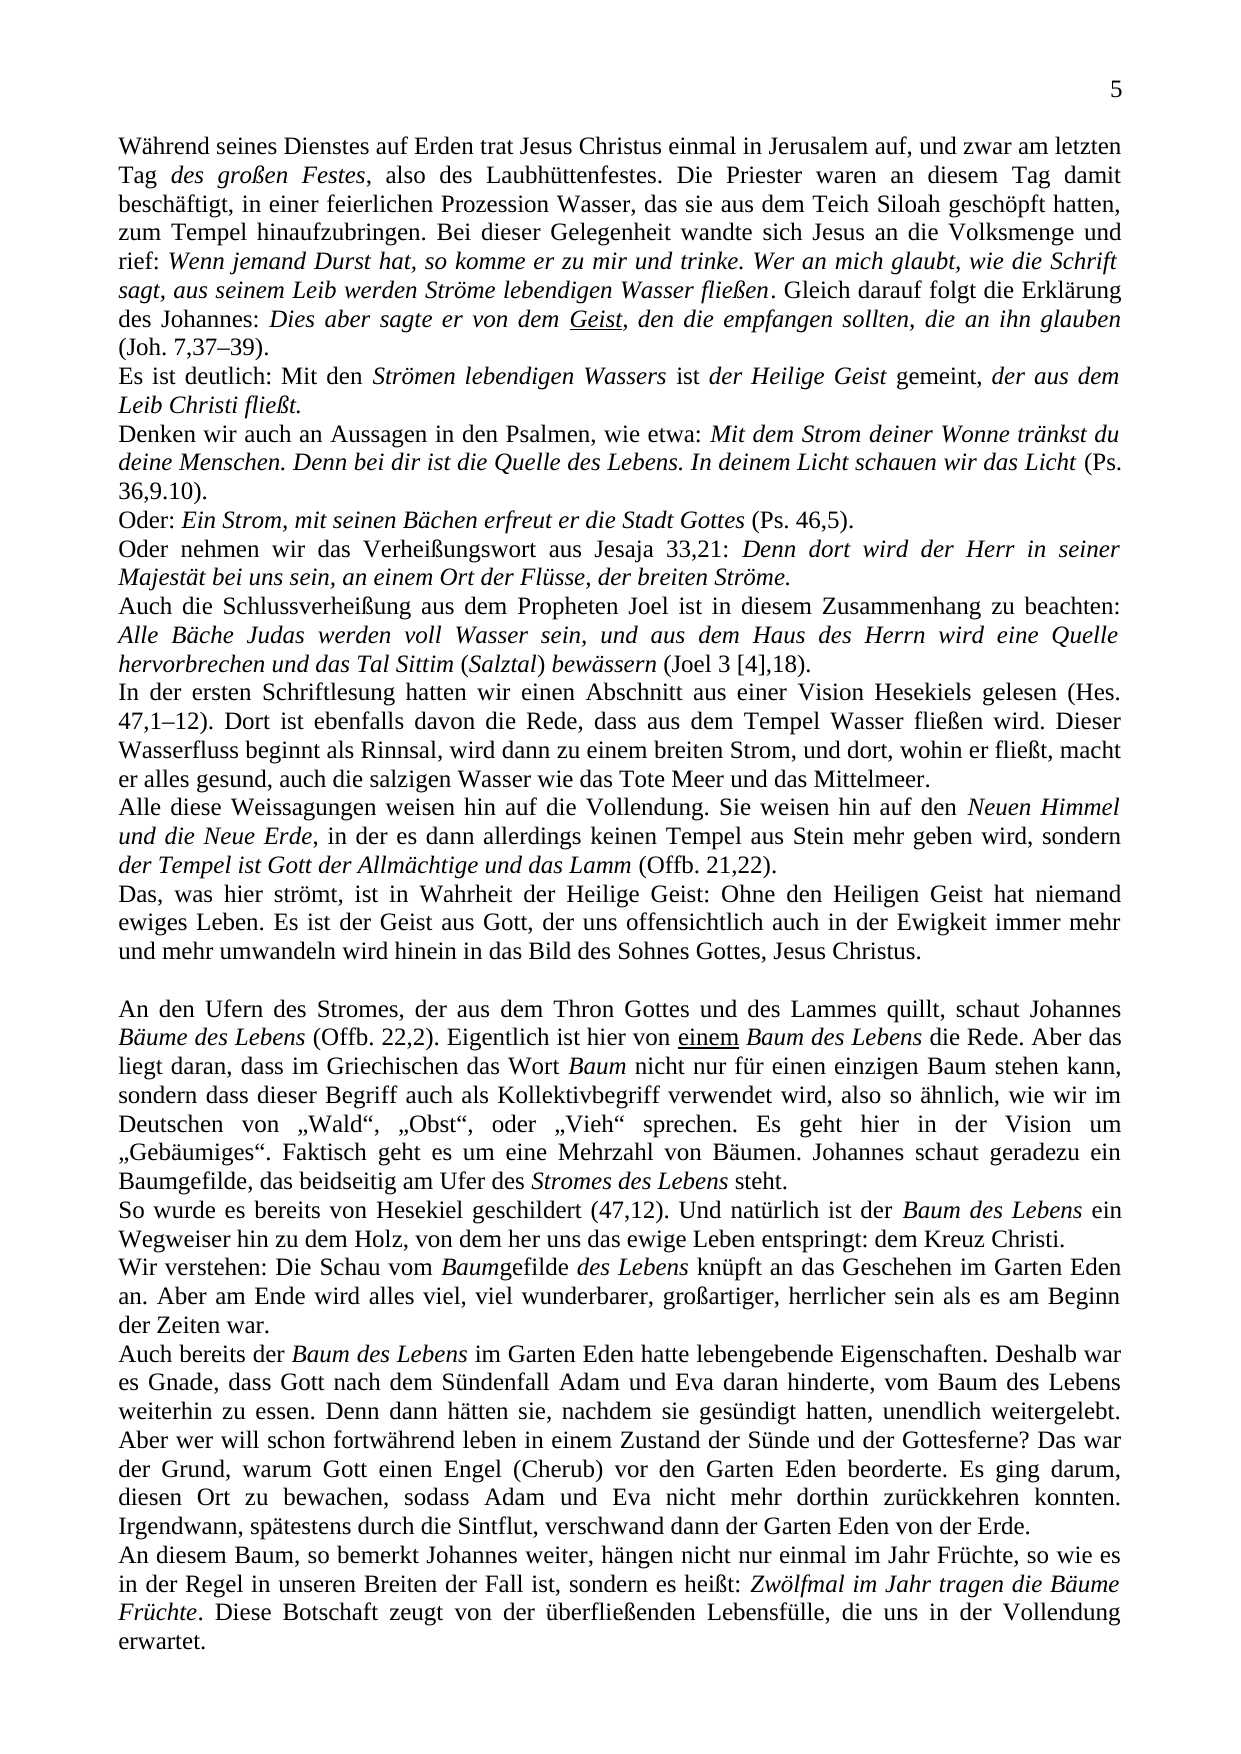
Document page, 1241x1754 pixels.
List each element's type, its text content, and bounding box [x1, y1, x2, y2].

text Denken wir auch an Aussagen in den Psalmen, wie etwa: Mit dem Strom deiner Wonne tränkst du deine Menschen. Denn bei dir ist die Quelle des Lebens. In deinem Licht schauen wir das Licht (Ps. 36,9.10). [118, 419, 1122, 505]
text Oder nehmen wir das Verheißungswort aus Jesaja 33,21: Denn dort wird der Herr in seiner Majestät bei uns sein, an einem Ort der Flüsse, der breiten Ströme. [118, 534, 1122, 591]
text Auch die Schlussverheißung aus dem Propheten Joel ist in diesem Zusammenhang zu beachten: Alle Bäche Judas werden voll Wasser sein, und aus dem Haus des Herrn wird eine Quelle hervorbrechen und das Tal Sittim (Salztal) bewässern (Joel 3 [4],18). [118, 591, 1122, 677]
text Während seines Dienstes auf Erden trat Jesus Christus einmal in Jerusalem auf, und zwar am letzten Tag des großen Festes, also des Laubhüttenfestes. Die Priester waren an diesem Tag damit beschäftigt, in einer feierlichen Prozession Wasser, das sie aus dem Teich Siloah geschöpft hatten, zum Tempel hinaufzubringen. Bei dieser Gelegenheit wandte sich Jesus an die Volksmenge und rief: Wenn jemand Durst hat, so komme er zu mir und trinke. Wer an mich glaubt, wie die Schrift sagt, aus seinem Leib werden Ströme lebendigen Wasser fließen. Gleich darauf folgt die Erklärung des Johannes: Dies aber sagte er von dem Geist, den die empfangen sollten, die an ihn glauben (Joh. 7,37–39). [118, 131, 1122, 361]
text Auch bereits der Baum des Lebens im Garten Eden hatte lebengebende Eigenschaften. Deshalb war es Gnade, dass Gott nach dem Sündenfall Adam und Eva daran hinderte, vom Baum des Lebens weiterhin zu essen. Denn dann hätten sie, nachdem sie gesündigt hatten, unendlich weitergelebt. Aber wer will schon fortwährend leben in einem Zustand der Sünde und der Gottesferne? Das war der Grund, warum Gott einen Engel (Cherub) vor den Garten Eden beorderte. Es ging darum, diesen Ort zu bewachen, sodass Adam und Eva nicht mehr dorthin zurückkehren konnten. Irgendwann, spätestens durch die Sintflut, verschwand dann der Garten Eden von der Erde. [118, 1339, 1122, 1540]
text Das, was hier strömt, ist in Wahrheit der Heilige Geist: Ohne den Heiligen Geist hat niemand ewiges Leben. Es ist der Geist aus Gott, der uns offensichtlich auch in der Ewigkeit immer mehr und mehr umwandeln wird hinein in das Bild des Sohnes Gottes, Jesus Christus. [118, 879, 1122, 965]
text Wir verstehen: Die Schau vom Baumgefilde des Lebens knüpft an das Geschehen im Garten Eden an. Aber am Ende wird alles viel, viel wunderbarer, großartiger, herrlicher sein als es am Beginn der Zeiten war. [118, 1252, 1122, 1339]
text In der ersten Schriftlesung hatten wir einen Abschnitt aus einer Vision Hesekiels gelesen (Hes. 47,1–12). Dort ist ebenfalls davon die Rede, dass aus dem Tempel Wasser fließen wird. Dieser Wasserfluss beginnt als Rinnsal, wird dann zu einem breiten Strom, und dort, wohin er fließt, macht er alles gesund, auch die salzigen Wasser wie das Tote Meer und das Mittelmeer. [118, 677, 1122, 792]
text Alle diese Weissagungen weisen hin auf die Vollendung. Sie weisen hin auf den Neuen Himmel und die Neue Erde, in der es dann allerdings keinen Tempel aus Stein mehr geben wird, sondern der Tempel ist Gott der Allmächtige und das Lamm (Offb. 21,22). [118, 792, 1122, 879]
text An diesem Baum, so bemerkt Johannes weiter, hängen nicht nur einmal im Jahr Früchte, so wie es in der Regel in unseren Breiten der Fall ist, sondern es heißt: Zwölfmal im Jahr tragen die Bäume Früchte. Diese Botschaft zeugt von der überfließenden Lebensfülle, die uns in der Vollendung erwartet. [118, 1540, 1122, 1655]
text Es ist deutlich: Mit den Strömen lebendigen Wassers ist der Heilige Geist gemeint, der aus dem Leib Christi fließt. [118, 361, 1122, 419]
text An den Ufern des Stromes, der aus dem Thron Gottes und des Lammes quillt, schaut Johannes Bäume des Lebens (Offb. 22,2). Eigentlich ist hier von einem Baum des Lebens die Rede. Aber das liegt daran, dass im Griechischen das Wort Baum nicht nur für einen einzigen Baum stehen kann, sondern dass dieser Begriff auch als Kollektivbegriff verwendet wird, also so ähnlich, wie wir im Deutschen von „Wald“, „Obst“, oder „Vieh“ sprechen. Es geht hier in der Vision um „Gebäumiges“. Faktisch geht es um eine Mehrzahl von Bäumen. Johannes schaut geradezu ein Baumgefilde, das beidseitig am Ufer des Stromes des Lebens steht. [118, 994, 1122, 1195]
text Oder: Ein Strom, mit seinen Bächen erfreut er die Stadt Gottes (Ps. 46,5). [118, 505, 1122, 534]
text So wurde es bereits von Hesekiel geschildert (47,12). Und natürlich ist der Baum des Lebens ein Wegweiser hin zu dem Holz, von dem her uns das ewige Leben entspringt: dem Kreuz Christi. [118, 1195, 1122, 1252]
